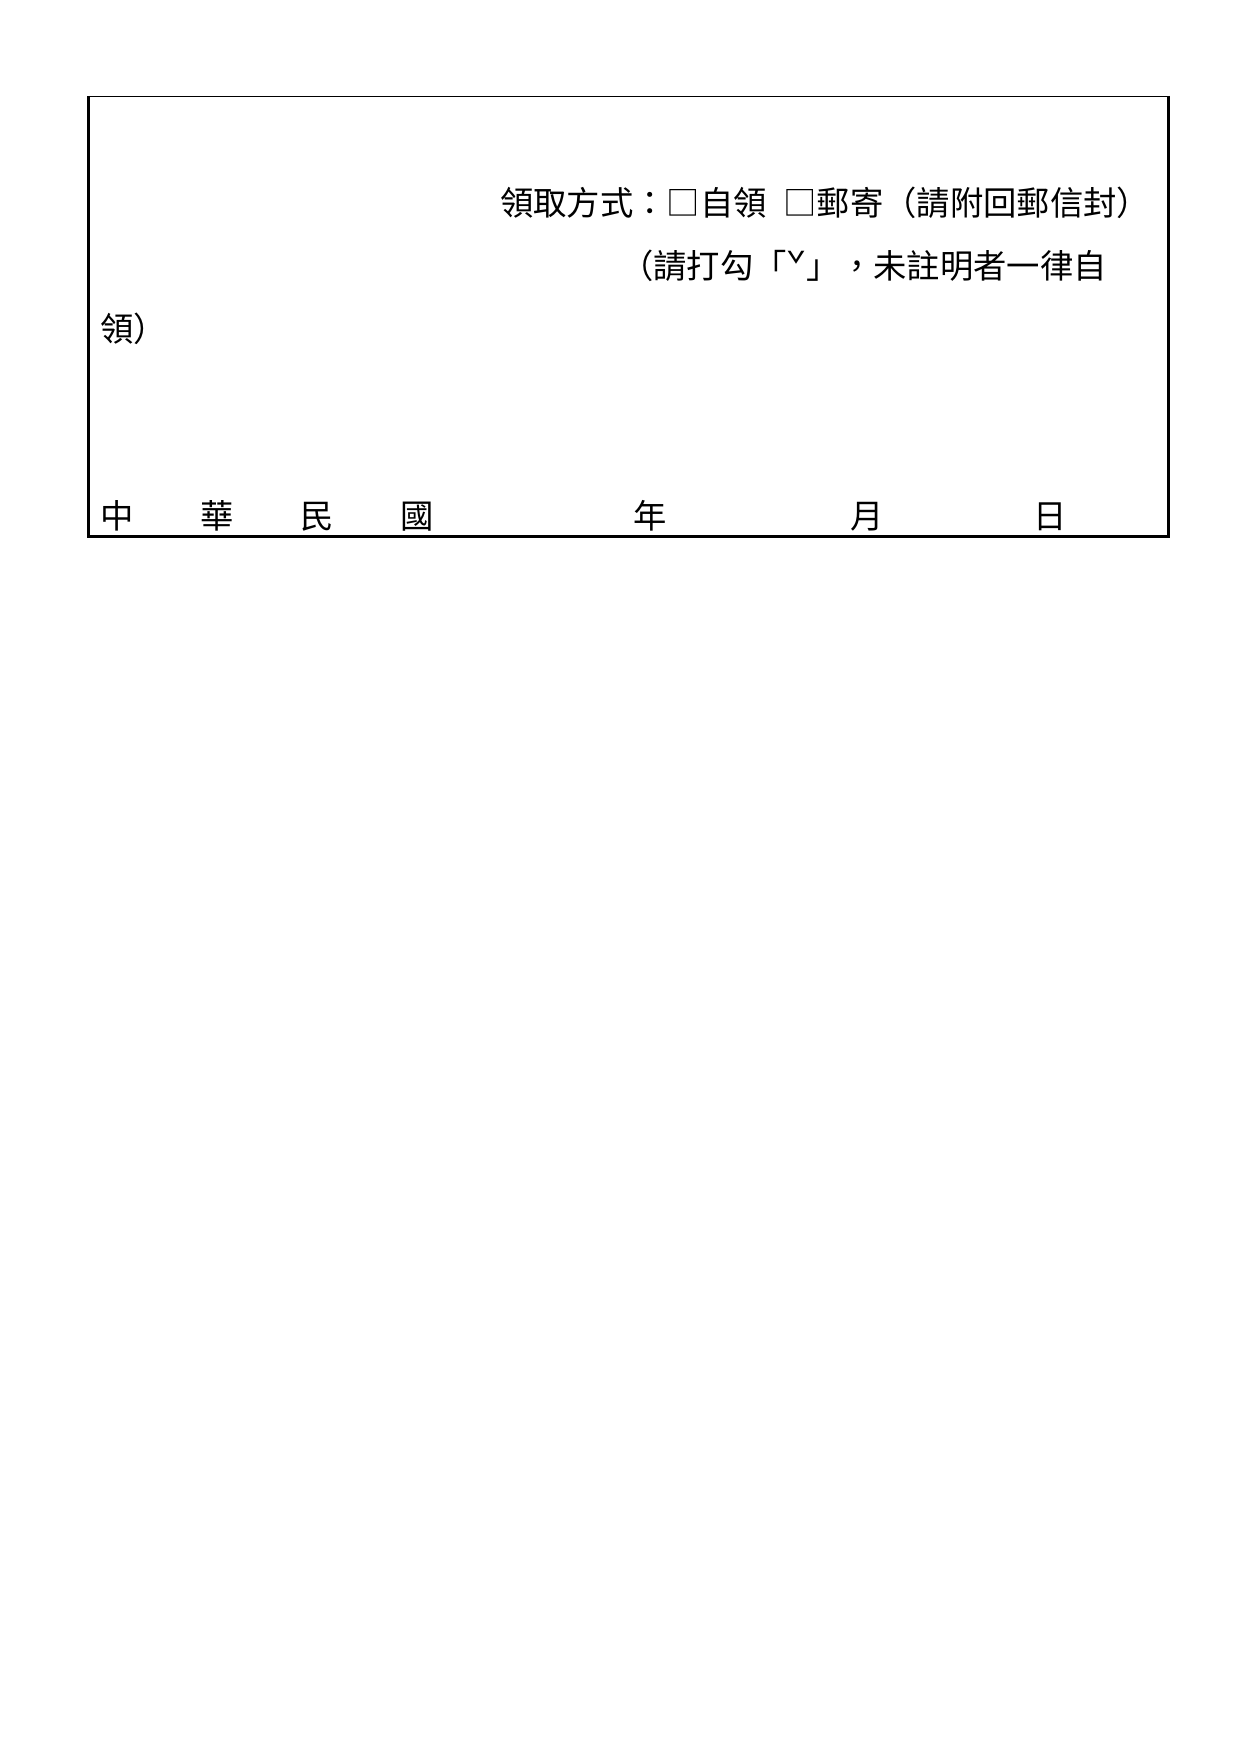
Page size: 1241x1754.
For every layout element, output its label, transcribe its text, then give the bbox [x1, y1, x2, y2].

table_cell 領取方式：□自領 □郵寄（請附回郵信封） （請打勾「ˇ」，未註明者一律自領） 中 華 民 國 年 月 日 [90, 97, 1167, 535]
